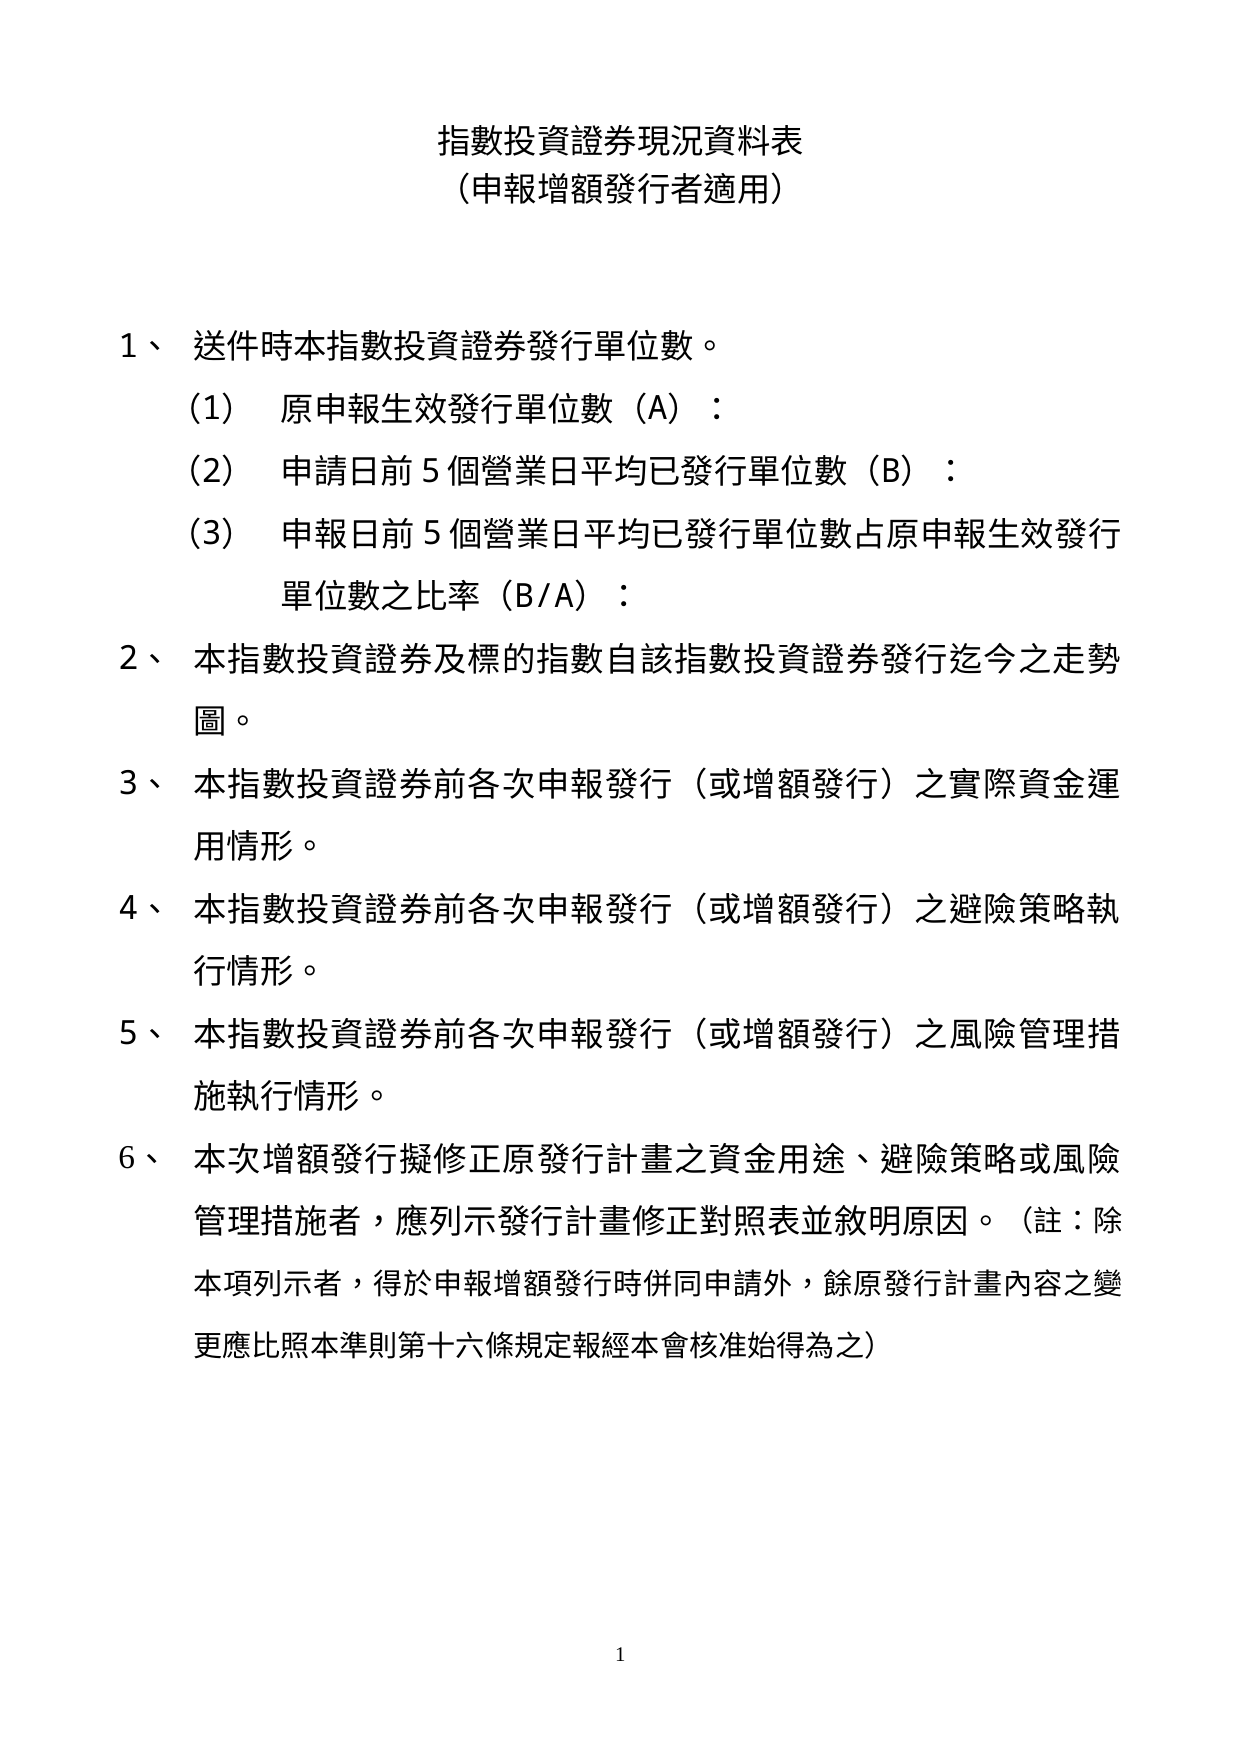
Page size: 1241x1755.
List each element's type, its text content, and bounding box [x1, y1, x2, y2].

list 本指數投資證券及標的指數自該指數投資證券發行迄今之走勢圖。 [118, 615, 1122, 740]
list 本次增額發行擬修正原發行計畫之資金用途、避險策略或風險管理措施者，應列示發行計畫修正對照表並敘明原因。（註：除本項列示者，得於申報增額發行時併同申請外，餘原發行計畫內容之變更應比照本準則第十六條規定報經本會核准始得為之） [118, 1115, 1122, 1365]
list 送件時本指數投資證券發行單位數。 [118, 302, 1122, 365]
list 本指數投資證券前各次申報發行（或增額發行）之風險管理措施執行情形。 [118, 990, 1122, 1115]
list 申報日前5個營業日平均已發行單位數占原申報生效發行單位數之比率（B/A）： [168, 490, 1122, 615]
text （申報增額發行者適用） [118, 163, 1122, 211]
list 申請日前5個營業日平均已發行單位數（B）： [168, 427, 1122, 490]
list 本指數投資證券前各次申報發行（或增額發行）之避險策略執行情形。 [118, 865, 1122, 990]
text 指數投資證券現況資料表 [118, 115, 1122, 163]
list 原申報生效發行單位數（A）： [168, 365, 1122, 427]
list 本指數投資證券前各次申報發行（或增額發行）之實際資金運用情形。 [118, 740, 1122, 865]
